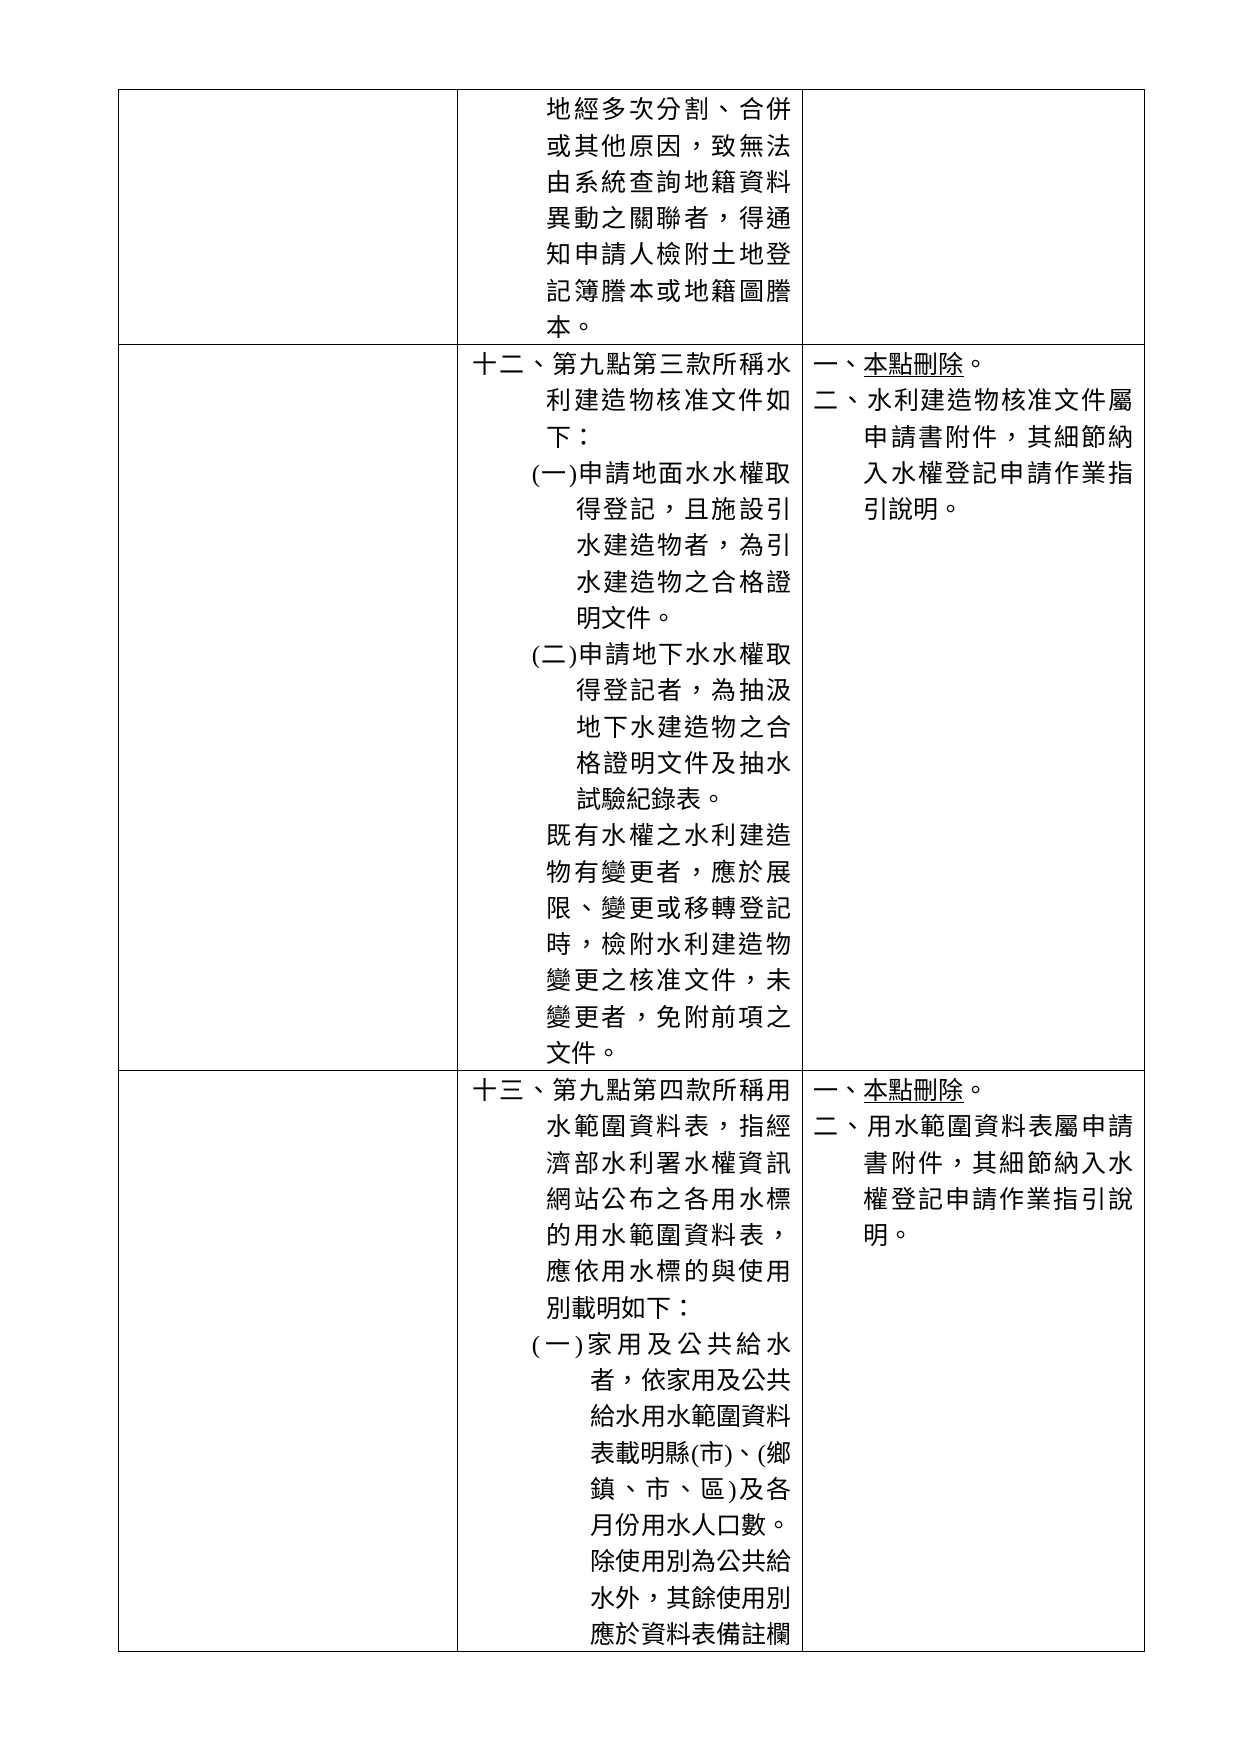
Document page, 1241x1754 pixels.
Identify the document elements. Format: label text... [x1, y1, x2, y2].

table_cell [119, 345, 457, 1069]
table_cell [119, 1071, 457, 1651]
table_cell 一、本點刪除。 二、用水範圍資料表屬申請書附件，其細節納入水權登記申請作業指引說明。 [803, 1071, 1144, 1651]
table_cell 地經多次分割、合併或其他原因，致無法由系統查詢地籍資料異動之關聯者，得通知申請人檢附土地登記簿謄本或地籍圖謄本。 [458, 90, 802, 343]
table_cell 一、本點刪除。 二、水利建造物核准文件屬申請書附件，其細節納入水權登記申請作業指引說明。 [803, 345, 1144, 1069]
table_cell 十三、第九點第四款所稱用水範圍資料表，指經濟部水利署水權資訊網站公布之各用水標的用水範圍資料表，應依用水標的與使用別載明如下： (一)家用及公共給水者，依家用及公共給水用水範圍資料表載明縣(市)、(鄉鎮、市、區)及各月份用水人口數。除使用別為公共給水外，其餘使用別應於資料表備註欄 [458, 1071, 802, 1651]
table_cell 十二、第九點第三款所稱水利建造物核准文件如下： (一)申請地面水水權取得登記，且施設引水建造物者，為引水建造物之合格證明文件。 (二)申請地下水水權取得登記者，為抽汲地下水建造物之合格證明文件及抽水試驗紀錄表。 既有水權之水利建造物有變更者，應於展限、變更或移轉登記時，檢附水利建造物變更之核准文件，未變更者，免附前項之文件。 [458, 345, 802, 1069]
table_cell [803, 90, 1144, 343]
table_cell [119, 90, 457, 343]
